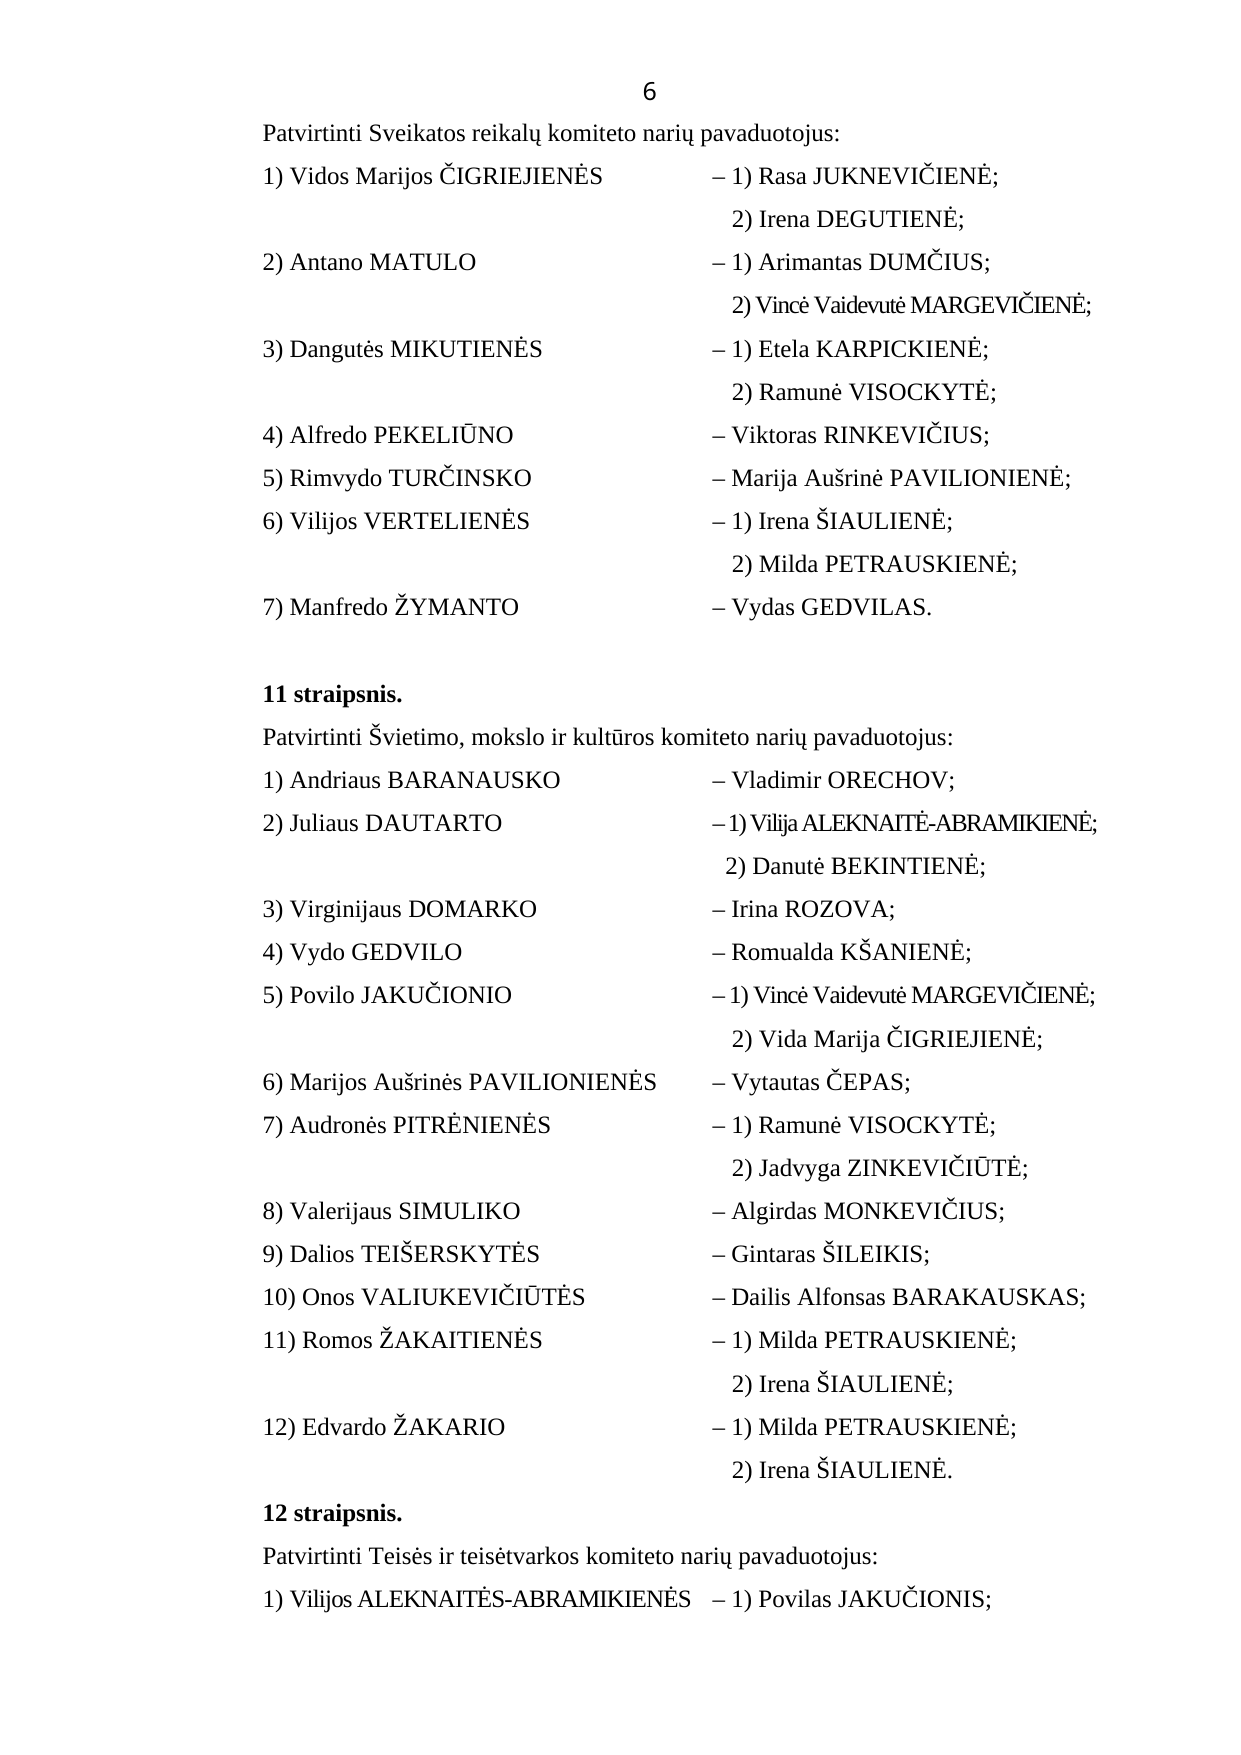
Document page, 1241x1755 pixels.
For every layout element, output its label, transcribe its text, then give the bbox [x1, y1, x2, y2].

text 1) Vidos Marijos ČIGRIEJIENĖS – 1) Rasa JUKNEVIČIENĖ; [187, 161, 1120, 190]
text 1) Andriaus BARANAUSKO – Vladimir ORECHOV; [187, 765, 1120, 794]
text 7) Audronės PITRĖNIENĖS – 1) Ramunė VISOCKYTĖ; [187, 1110, 1120, 1139]
text 3) Dangutės MIKUTIENĖS – 1) Etela KARPICKIENĖ; [187, 334, 1120, 362]
text 10) Onos VALIUKEVIČIŪTĖS – Dailis Alfonsas BARAKAUSKAS; [187, 1282, 1120, 1311]
text 3) Virginijaus DOMARKO – Irina ROZOVA; [187, 894, 1120, 923]
text 6) Vilijos VERTELIENĖS – 1) Irena ŠIAULIENĖ; [187, 506, 1120, 535]
text Patvirtinti Sveikatos reikalų komiteto narių pavaduotojus: [187, 118, 1120, 147]
text 2) Antano MATULO – 1) Arimantas DUMČIUS; [187, 247, 1120, 276]
text 11) Romos ŽAKAITIENĖS – 1) Milda PETRAUSKIENĖ; [187, 1326, 1120, 1354]
text Patvirtinti Teisės ir teisėtvarkos komiteto narių pavaduotojus: [187, 1541, 1120, 1570]
text 2) Vida Marija ČIGRIEJIENĖ; [187, 1024, 1120, 1052]
text 8) Valerijaus SIMULIKO – Algirdas MONKEVIČIUS; [187, 1196, 1120, 1225]
text 2) Vincė Vaidevutė MARGEVIČIENĖ; [187, 291, 1120, 319]
text 2) Jadvyga ZINKEVIČIŪTĖ; [187, 1153, 1120, 1182]
text 5) Rimvydo TURČINSKO – Marija Aušrinė PAVILIONIENĖ; [187, 463, 1126, 492]
text 2) Irena DEGUTIENĖ; [187, 204, 1120, 233]
text 4) Alfredo PEKELIŪNO – Viktoras RINKEVIČIUS; [187, 420, 1120, 449]
text 2) Ramunė VISOCKYTĖ; [187, 377, 1120, 406]
text Patvirtinti Švietimo, mokslo ir kultūros komiteto narių pavaduotojus: [187, 722, 1120, 751]
text 2) Irena ŠIAULIENĖ. [187, 1455, 1120, 1484]
text 12) Edvardo ŽAKARIO – 1) Milda PETRAUSKIENĖ; [187, 1412, 1120, 1441]
text 2) Milda PETRAUSKIENĖ; [187, 549, 1120, 578]
text 1) Vilijos ALEKNAITĖS-ABRAMIKIENĖS – 1) Povilas JAKUČIONIS; [187, 1584, 1120, 1613]
text 5) Povilo JAKUČIONIO – 1) Vincė Vaidevutė MARGEVIČIENĖ; [187, 981, 1120, 1009]
text 7) Manfredo ŽYMANTO – Vydas GEDVILAS. [187, 592, 1120, 621]
text 6) Marijos Aušrinės PAVILIONIENĖS – Vytautas ČEPAS; [187, 1067, 1120, 1096]
text 12 straipsnis. [187, 1498, 1120, 1527]
text 4) Vydo GEDVILO – Romualda KŠANIENĖ; [187, 937, 1120, 966]
text 2) Irena ŠIAULIENĖ; [187, 1369, 1120, 1397]
text 2) Juliaus DAUTARTO – 1) Vilija ALEKNAITĖ-ABRAMIKIENĖ; [187, 808, 1120, 837]
text 9) Dalios TEIŠERSKYTĖS – Gintaras ŠILEIKIS; [187, 1239, 1120, 1268]
text 2) Danutė BEKINTIENĖ; [187, 851, 1120, 880]
text 11 straipsnis. [187, 679, 1120, 707]
